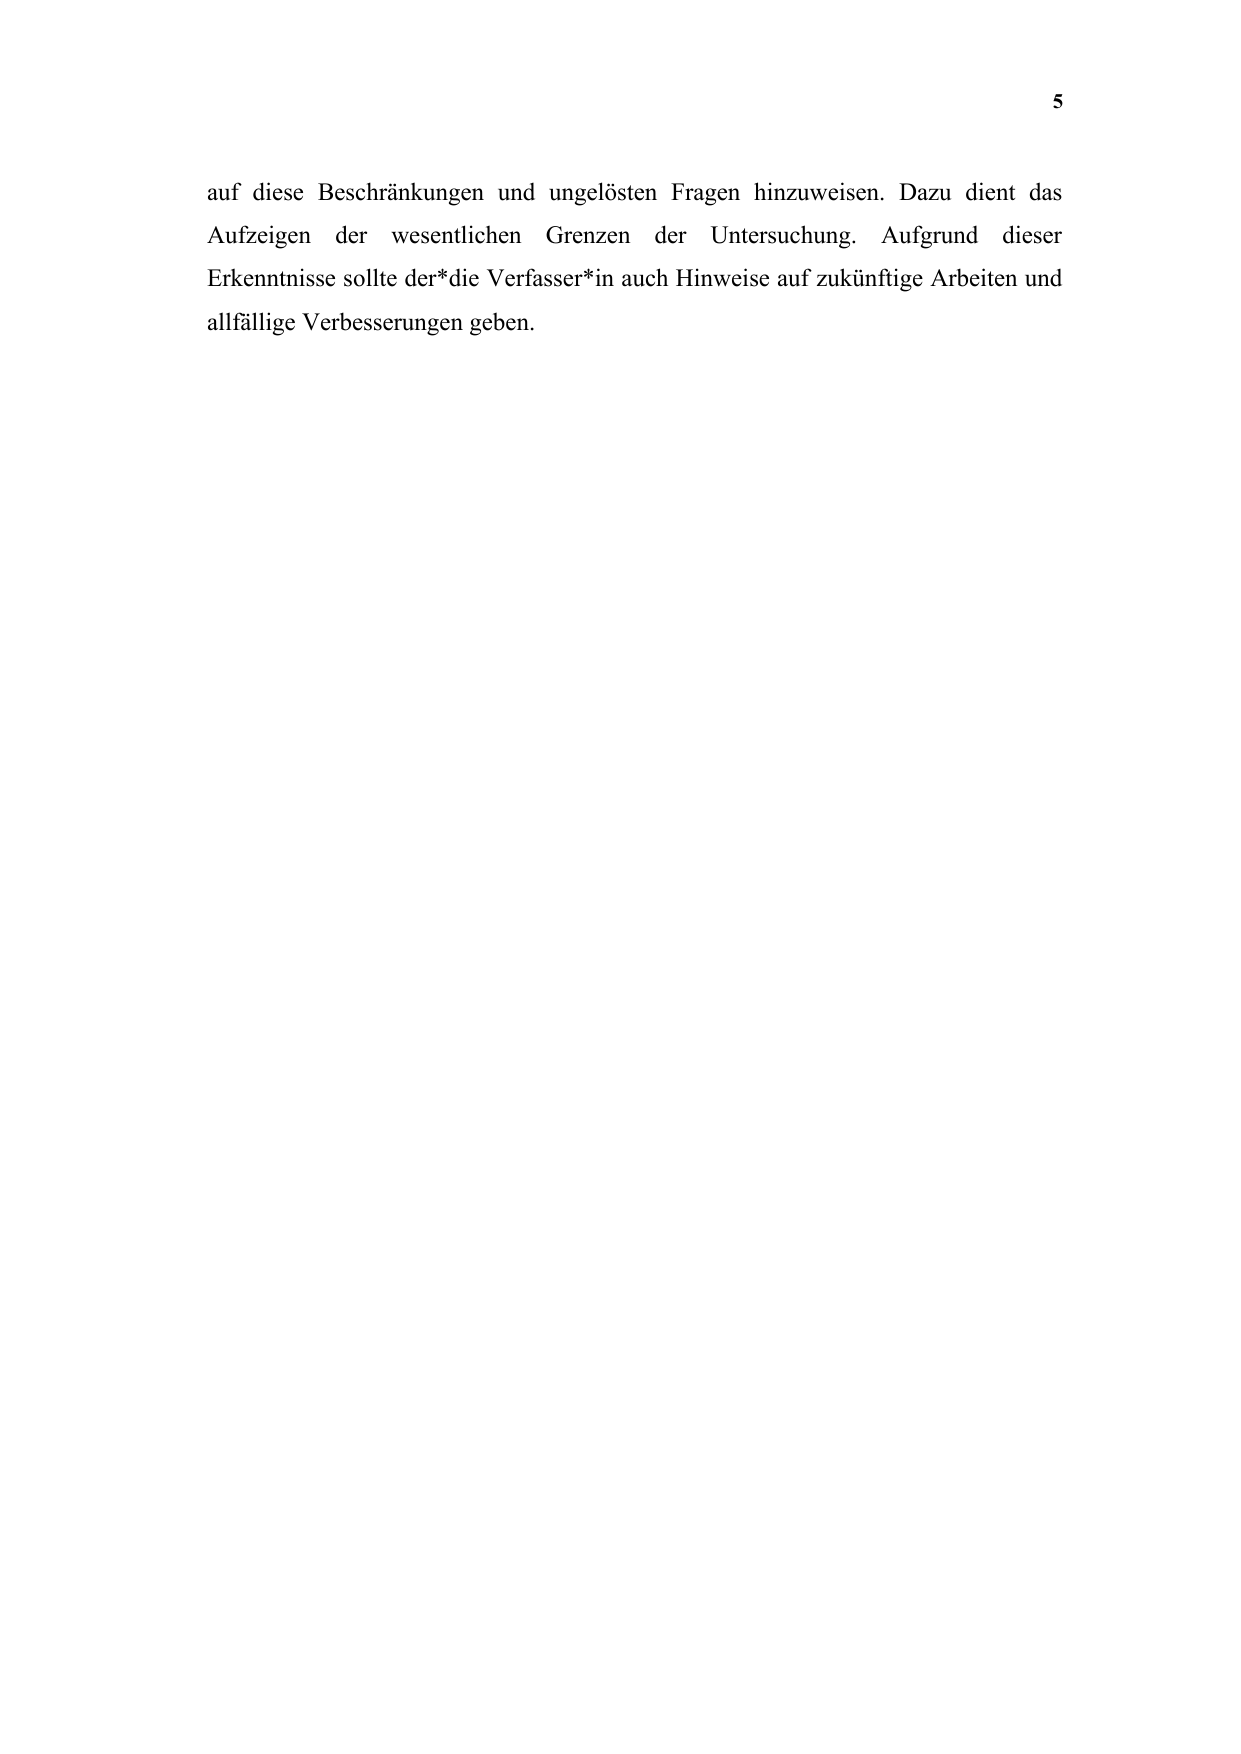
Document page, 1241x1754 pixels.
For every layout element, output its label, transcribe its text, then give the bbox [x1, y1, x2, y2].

text auf diese Beschränkungen und ungelösten Fragen hinzuweisen. Dazu dient das Aufzeigen der wesentlichen Grenzen der Untersuchung. Aufgrund dieser Erkenntnisse sollte der*die Verfasser*in auch Hinweise auf zukünftige Arbeiten und allfällige Verbesserungen geben. [207, 177, 1063, 335]
